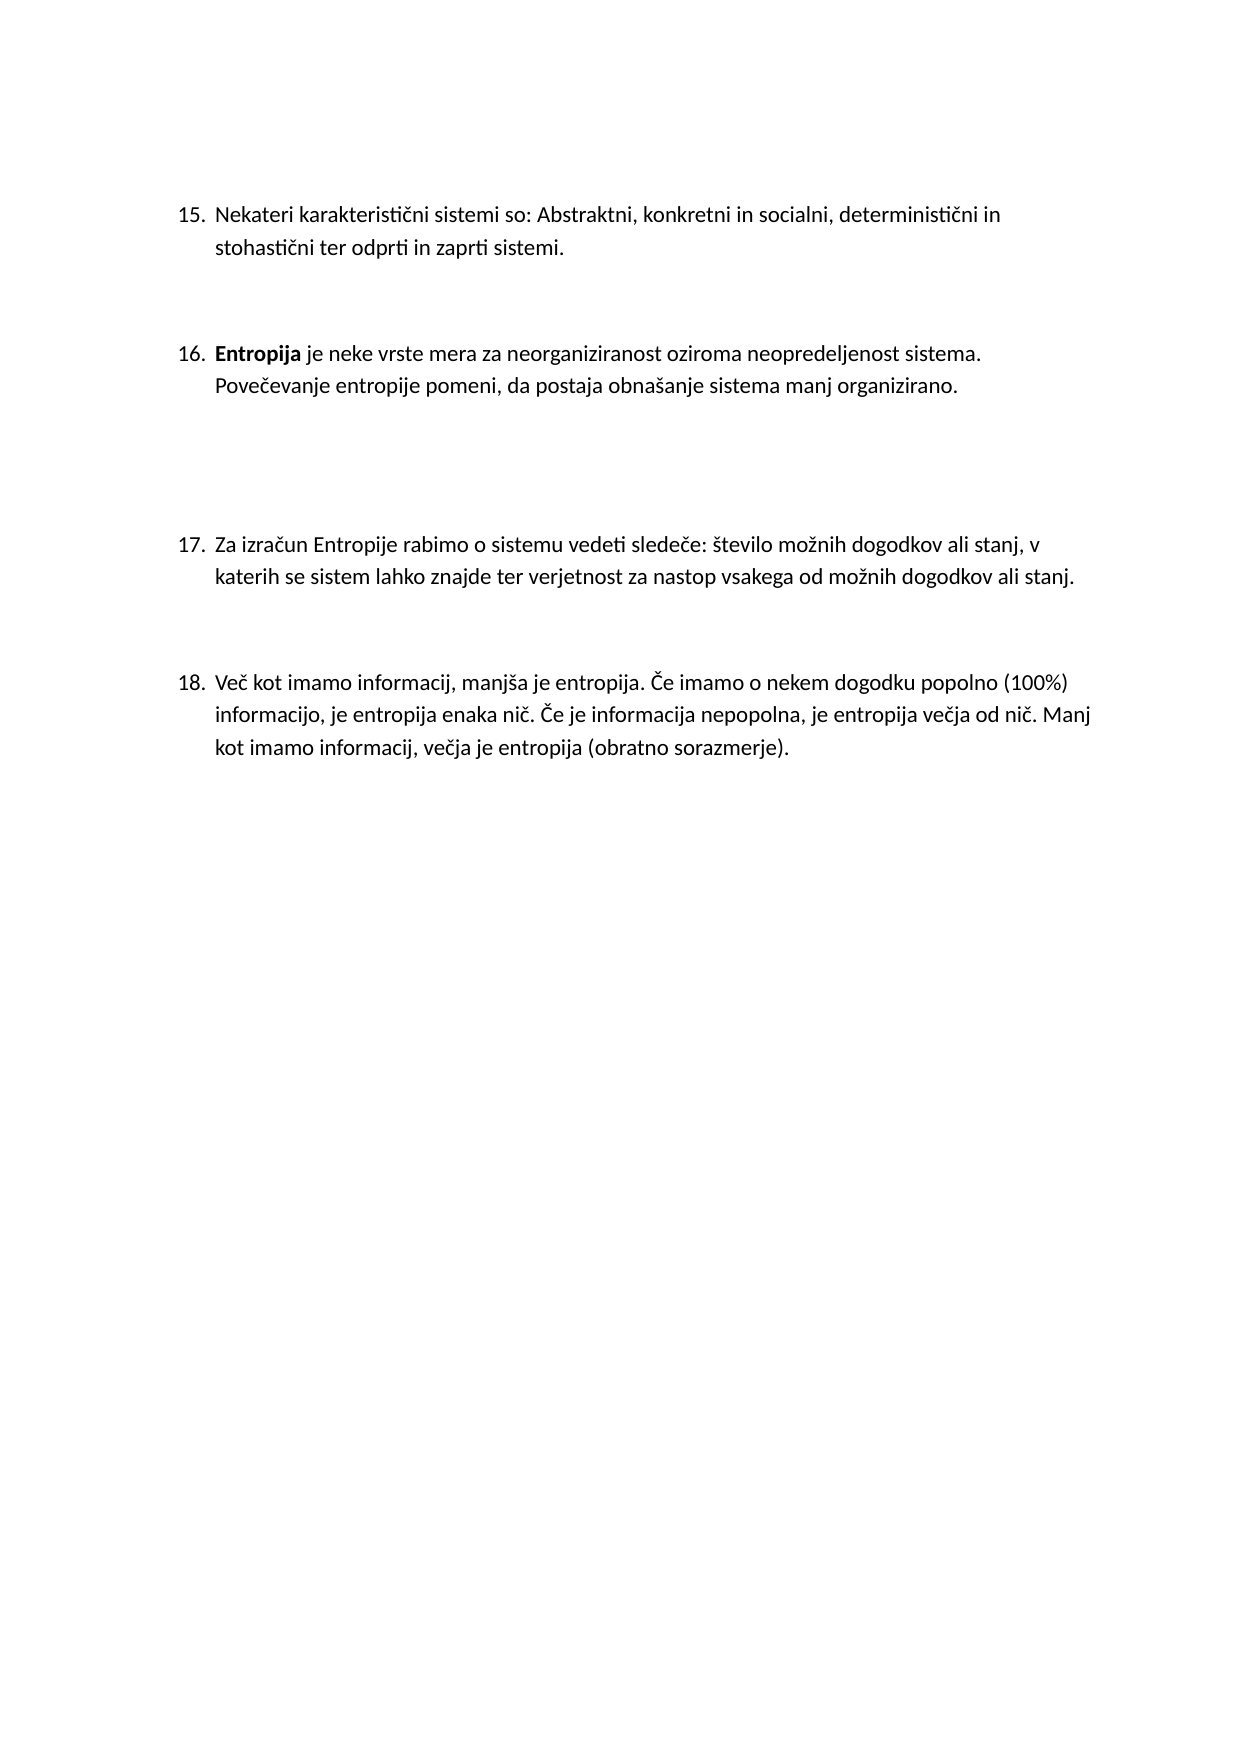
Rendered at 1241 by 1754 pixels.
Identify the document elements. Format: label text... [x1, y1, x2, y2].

list Nekateri karakteristični sistemi so: Abstraktni, konkretni in socialni, deterministični in stohastični ter odprti in zaprti sistemi. [177, 201, 1093, 261]
list Entropija je neke vrste mera za neorganiziranost oziroma neopredeljenost sistema. Povečevanje entropije pomeni, da postaja obnašanje sistema manj organizirano. [177, 339, 1093, 399]
list Za izračun Entropije rabimo o sistemu vedeti sledeče: število možnih dogodkov ali stanj, v katerih se sistem lahko znajde ter verjetnost za nastop vsakega od možnih dogodkov ali stanj. [177, 530, 1093, 590]
list Več kot imamo informacij, manjša je entropija. Če imamo o nekem dogodku popolno (100%) informacijo, je entropija enaka nič. Če je informacija nepopolna, je entropija večja od nič. Manj kot imamo informacij, večja je entropija (obratno sorazmerje). [177, 668, 1093, 761]
